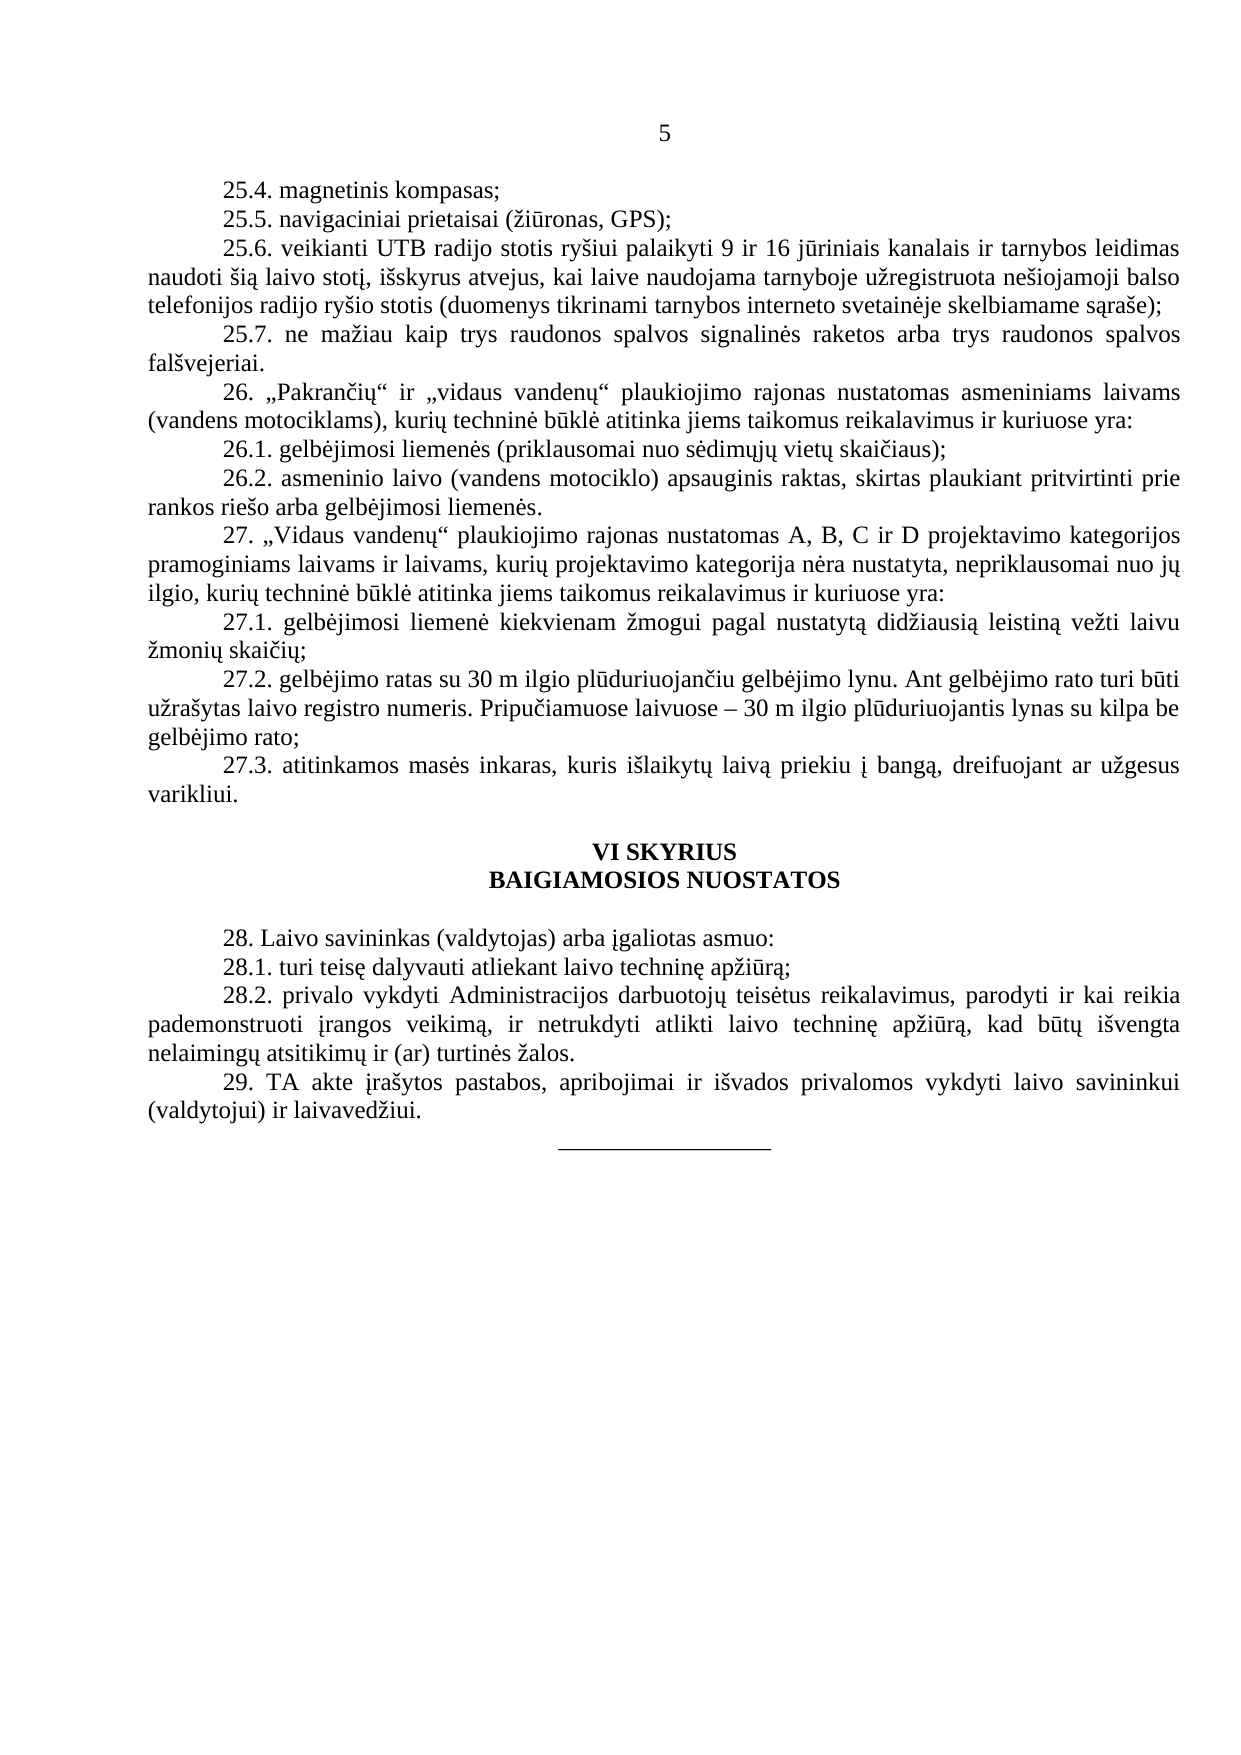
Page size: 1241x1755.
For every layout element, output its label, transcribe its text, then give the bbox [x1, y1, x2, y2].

text BAIGIAMOSIOS NUOSTATOS [148, 866, 1181, 894]
text 25.7. ne mažiau kaip trys raudonos spalvos signalinės raketos arba trys raudonos spalvos falšvejeriai. [148, 319, 1181, 377]
text 27. „Vidaus vandenų“ plaukiojimo rajonas nustatomas A, B, C ir D projektavimo kategorijos pramoginiams laivams ir laivams, kurių projektavimo kategorija nėra nustatyta, nepriklausomai nuo jų ilgio, kurių techninė būklė atitinka jiems taikomus reikalavimus ir kuriuose yra: [148, 521, 1181, 607]
text 28.1. turi teisę dalyvauti atliekant laivo techninę apžiūrą; [148, 952, 1181, 981]
text 28. Laivo savininkas (valdytojas) arba įgaliotas asmuo: [148, 923, 1181, 952]
text 25.6. veikianti UTB radijo stotis ryšiui palaikyti 9 ir 16 jūriniais kanalais ir tarnybos leidimas naudoti šią laivo stotį, išskyrus atvejus, kai laive naudojama tarnyboje užregistruota nešiojamoji balso telefonijos radijo ryšio stotis (duomenys tikrinami tarnybos interneto svetainėje skelbiamame sąraše); [148, 233, 1181, 319]
text 27.1. gelbėjimosi liemenė kiekvienam žmogui pagal nustatytą didžiausią leistiną vežti laivu žmonių skaičių; [148, 607, 1181, 664]
text 26.2. asmeninio laivo (vandens motociklo) apsauginis raktas, skirtas plaukiant pritvirtinti prie rankos riešo arba gelbėjimosi liemenės. [148, 463, 1181, 521]
text 27.3. atitinkamos masės inkaras, kuris išlaikytų laivą priekiu į bangą, dreifuojant ar užgesus varikliui. [148, 751, 1181, 808]
text 25.4. magnetinis kompasas; [148, 176, 1181, 204]
text _________________ [148, 1124, 1181, 1153]
text 29. TA akte įrašytos pastabos, apribojimai ir išvados privalomos vykdyti laivo savininkui (valdytojui) ir laivavedžiui. [148, 1067, 1181, 1124]
text 27.2. gelbėjimo ratas su 30 m ilgio plūduriuojančiu gelbėjimo lynu. Ant gelbėjimo rato turi būti užrašytas laivo registro numeris. Pripučiamuose laivuose – 30 m ilgio plūduriuojantis lynas su kilpa be gelbėjimo rato; [148, 664, 1181, 751]
text 26.1. gelbėjimosi liemenės (priklausomai nuo sėdimųjų vietų skaičiaus); [148, 434, 1181, 463]
text 28.2. privalo vykdyti Administracijos darbuotojų teisėtus reikalavimus, parodyti ir kai reikia pademonstruoti įrangos veikimą, ir netrukdyti atlikti laivo techninę apžiūrą, kad būtų išvengta nelaimingų atsitikimų ir (ar) turtinės žalos. [148, 981, 1181, 1067]
text 25.5. navigaciniai prietaisai (žiūronas, GPS); [148, 204, 1181, 233]
text 26. „Pakrančių“ ir „vidaus vandenų“ plaukiojimo rajonas nustatomas asmeniniams laivams (vandens motociklams), kurių techninė būklė atitinka jiems taikomus reikalavimus ir kuriuose yra: [148, 377, 1181, 434]
text vI skyrius [148, 837, 1181, 866]
